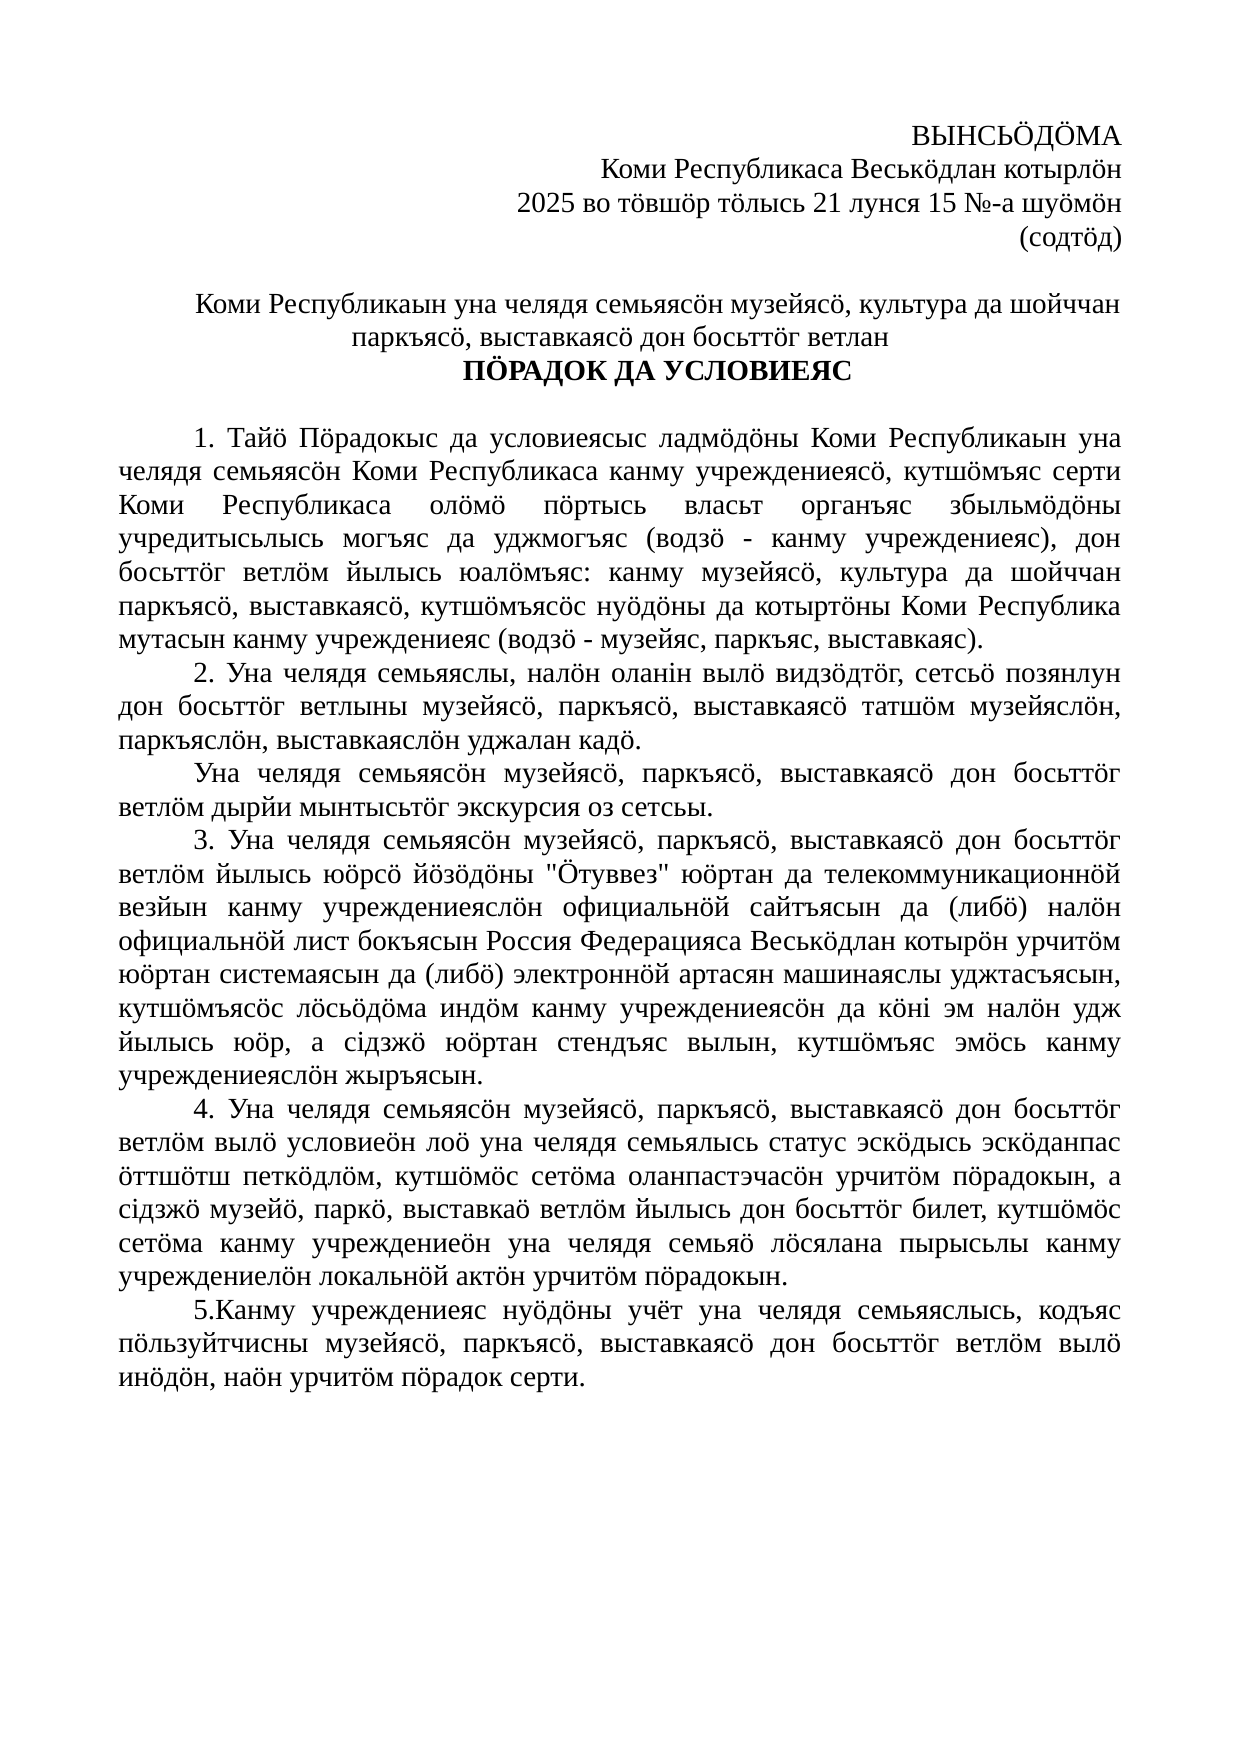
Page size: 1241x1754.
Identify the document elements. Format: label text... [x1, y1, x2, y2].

text ПӦРАДОК ДА УСЛОВИЕЯС [118, 353, 1122, 386]
text (содтӧд) [118, 219, 1122, 252]
text Уна челядя семьяясӧн музейясӧ, паркъясӧ, выставкаясӧ дон босьттӧг ветлӧм дырйи мынтысьтӧг экскурсия оз сетсьы. [118, 755, 1122, 822]
text 4. Уна челядя семьяясӧн музейясӧ, паркъясӧ, выставкаясӧ дон босьттӧг ветлӧм вылӧ условиеӧн лоӧ уна челядя семьялысь статус эскӧдысь эскӧданпас ӧттшӧтш петкӧдлӧм, кутшӧмӧс сетӧма оланпастэчасӧн урчитӧм пӧрадокын, а сідзжӧ музейӧ, паркӧ, выставкаӧ ветлӧм йылысь дон босьттӧг билет, кутшӧмӧс сетӧма канму учреждениеӧн уна челядя семьяӧ лӧсялана пырысьлы канму учреждениелӧн локальнӧй актӧн урчитӧм пӧрадокын. [118, 1091, 1122, 1292]
text 3. Уна челядя семьяясӧн музейясӧ, паркъясӧ, выставкаясӧ дон босьттӧг ветлӧм йылысь юӧрсӧ йӧзӧдӧны "Ӧтуввез" юӧртан да телекоммуникационнӧй везйын канму учреждениеяслӧн официальнӧй сайтъясын да (либӧ) налӧн официальнӧй лист бокъясын Россия Федерацияса Веськӧдлан котырӧн урчитӧм юӧртан системаясын да (либӧ) электроннӧй артасян машинаяслы уджтасъясын, кутшӧмъясӧс лӧсьӧдӧма индӧм канму учреждениеясӧн да кӧні эм налӧн удж йылысь юӧр, а сідзжӧ юӧртан стендъяс вылын, кутшӧмъяс эмӧсь канму учреждениеяслӧн жыръясын. [118, 822, 1122, 1091]
text 1. Тайӧ Пӧрадокыс да условиеясыс ладмӧдӧны Коми Республикаын уна челядя семьяясӧн Коми Республикаса канму учреждениеясӧ, кутшӧмъяс серти Коми Республикаса олӧмӧ пӧртысь власьт органъяс збыльмӧдӧны учредитысьлысь могъяс да уджмогъяс (водзӧ - канму учреждениеяс), дон босьттӧг ветлӧм йылысь юалӧмъяс: канму музейясӧ, культура да шойччан паркъясӧ, выставкаясӧ, кутшӧмъясӧс нуӧдӧны да котыртӧны Коми Республика мутасын канму учреждениеяс (водзӧ - музейяс, паркъяс, выставкаяс). [118, 420, 1122, 655]
text 2025 во тӧвшӧр тӧлысь 21 лунся 15 №-а шуӧмӧн [118, 185, 1122, 219]
text 2. Уна челядя семьяяслы, налӧн оланін вылӧ видзӧдтӧг, сетсьӧ позянлун дон босьттӧг ветлыны музейясӧ, паркъясӧ, выставкаясӧ татшӧм музейяслӧн, паркъяслӧн, выставкаяслӧн уджалан кадӧ. [118, 655, 1122, 755]
text Коми Республикаса Веськӧдлан котырлӧн [118, 152, 1122, 185]
text 5.Канму учреждениеяс нуӧдӧны учёт уна челядя семьяяслысь, кодъяс пӧльзуйтчисны музейясӧ, паркъясӧ, выставкаясӧ дон босьттӧг ветлӧм вылӧ инӧдӧн, наӧн урчитӧм пӧрадок серти. [118, 1292, 1122, 1393]
text Коми Республикаын уна челядя семьяясӧн музейясӧ, культура да шойччан паркъясӧ, выставкаясӧ дон босьттӧг ветлан [118, 286, 1122, 353]
text ВЫНСЬӦДӦМА [118, 118, 1122, 152]
